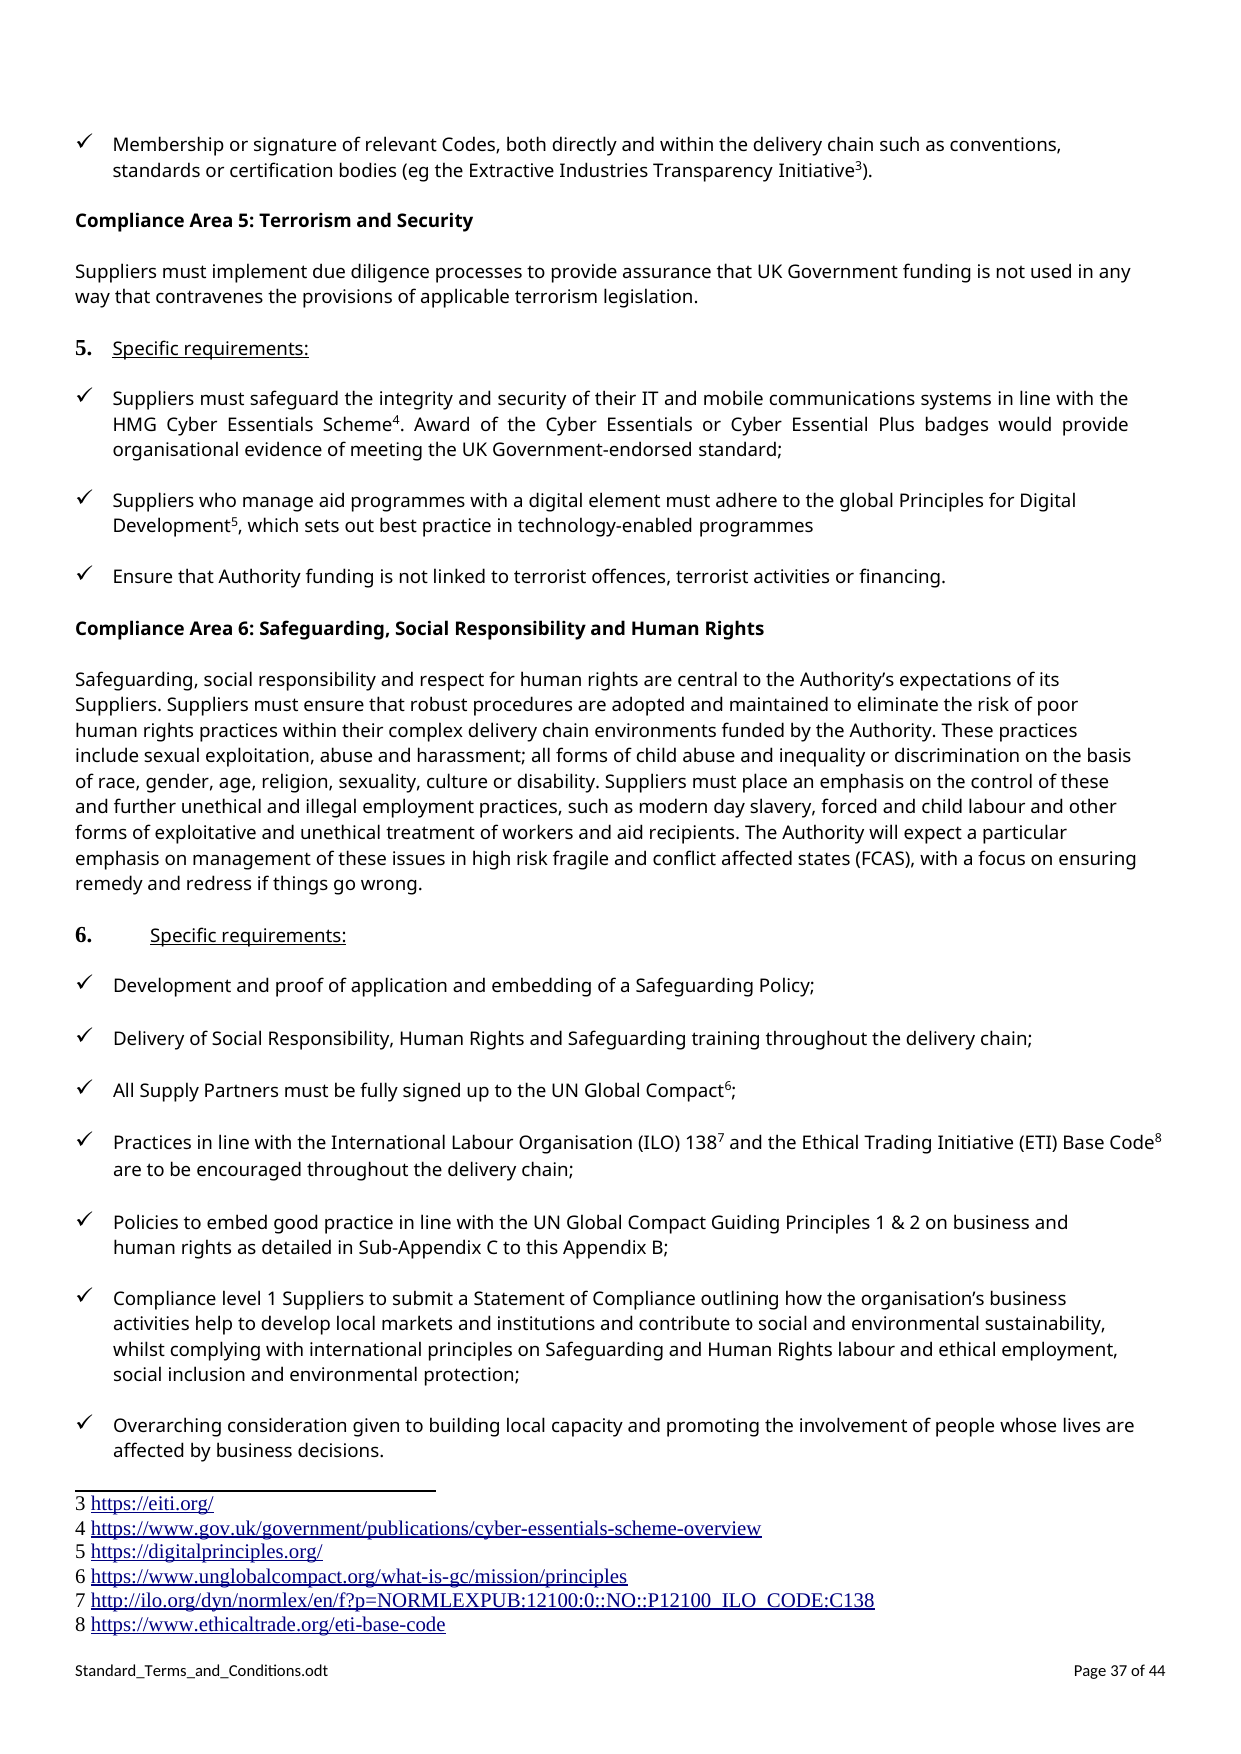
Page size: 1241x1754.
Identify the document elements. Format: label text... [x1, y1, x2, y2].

list Development and proof of application and embedding of a Safeguarding Policy; [75, 973, 1165, 998]
subtitle Specific requirements: [75, 921, 1165, 948]
subtitle Specific requirements: [75, 334, 1165, 361]
list Practices in line with the International Labour Organisation (ILO) 138 and the Ethical Trading Initiative (ETI) Base Code are to be encouraged throughout the delivery chain; [75, 1129, 1165, 1182]
list Delivery of Social Responsibility, Human Rights and Safeguarding training throughout the delivery chain; [75, 1025, 1165, 1050]
text Safeguarding, social responsibility and respect for human rights are central to the Authority’s expectations of its Suppliers. Suppliers must ensure that robust procedures are adopted and maintained to eliminate the risk of poor human rights practices within their complex delivery chain environments funded by the Authority. These practices include sexual exploitation, abuse and harassment; all forms of child abuse and inequality or discrimination on the basis of race, gender, age, religion, sexuality, culture or disability. Suppliers must place an emphasis on the control of these and further unethical and illegal employment practices, such as modern day slavery, forced and child labour and other forms of exploitative and unethical treatment of workers and aid recipients. The Authority will expect a particular emphasis on management of these issues in high risk fragile and conflict affected states (FCAS), with a focus on ensuring remedy and redress if things go wrong. [75, 666, 1140, 896]
text Compliance Area 6: Safeguarding, Social Responsibility and Human Rights [75, 616, 1140, 641]
list http://ilo.org/dyn/normlex/en/f?p=NORMLEXPUB:12100:0::NO::P12100_ILO_CODE:C138 [75, 1588, 1165, 1612]
list https://www.gov.uk/government/publications/cyber-essentials-scheme-overview [75, 1515, 1165, 1539]
list Policies to embed good practice in line with the UN Global Compact Guiding Principles 1 & 2 on business and human rights as detailed in Sub-Appendix C to this Appendix B; [75, 1209, 1111, 1260]
list https://www.unglobalcompact.org/what-is-gc/mission/principles [75, 1563, 1165, 1588]
list Suppliers must safeguard the integrity and security of their IT and mobile communications systems in line with the HMG Cyber Essentials Scheme. Award of the Cyber Essentials or Cyber Essential Plus badges would provide organisational evidence of meeting the UK Government-endorsed standard; [75, 386, 1130, 462]
list Compliance level 1 Suppliers to submit a Statement of Compliance outlining how the organisation’s business activities help to develop local markets and institutions and contribute to social and environmental sustainability, whilst complying with international principles on Safeguarding and Human Rights labour and ethical employment, social inclusion and environmental protection; [75, 1285, 1125, 1387]
list Overarching consideration given to building local capacity and promoting the involvement of people whose lives are affected by business decisions. [75, 1412, 1138, 1463]
list Ensure that Authority funding is not linked to terrorist offences, terrorist activities or financing. [75, 563, 1165, 589]
list https://www.ethicaltrade.org/eti-base-code [75, 1612, 1165, 1636]
list https://digitalprinciples.org/ [75, 1539, 1165, 1563]
text Compliance Area 5: Terrorism and Security [75, 207, 1140, 233]
list All Supply Partners must be fully signed up to the UN Global Compact; [75, 1077, 1165, 1103]
list Membership or signature of relevant Codes, both directly and within the delivery chain such as conventions, standards or certification bodies (eg the Extractive Industries Transparency Initiative). [75, 131, 1069, 182]
text Suppliers must implement due diligence processes to provide assurance that UK Government funding is not used in any way that contravenes the provisions of applicable terrorism legislation. [75, 258, 1140, 309]
list Suppliers who manage aid programmes with a digital element must adhere to the global Principles for Digital Development, which sets out best practice in technology-enabled programmes [75, 487, 1101, 538]
list https://eiti.org/ [75, 1491, 1165, 1515]
